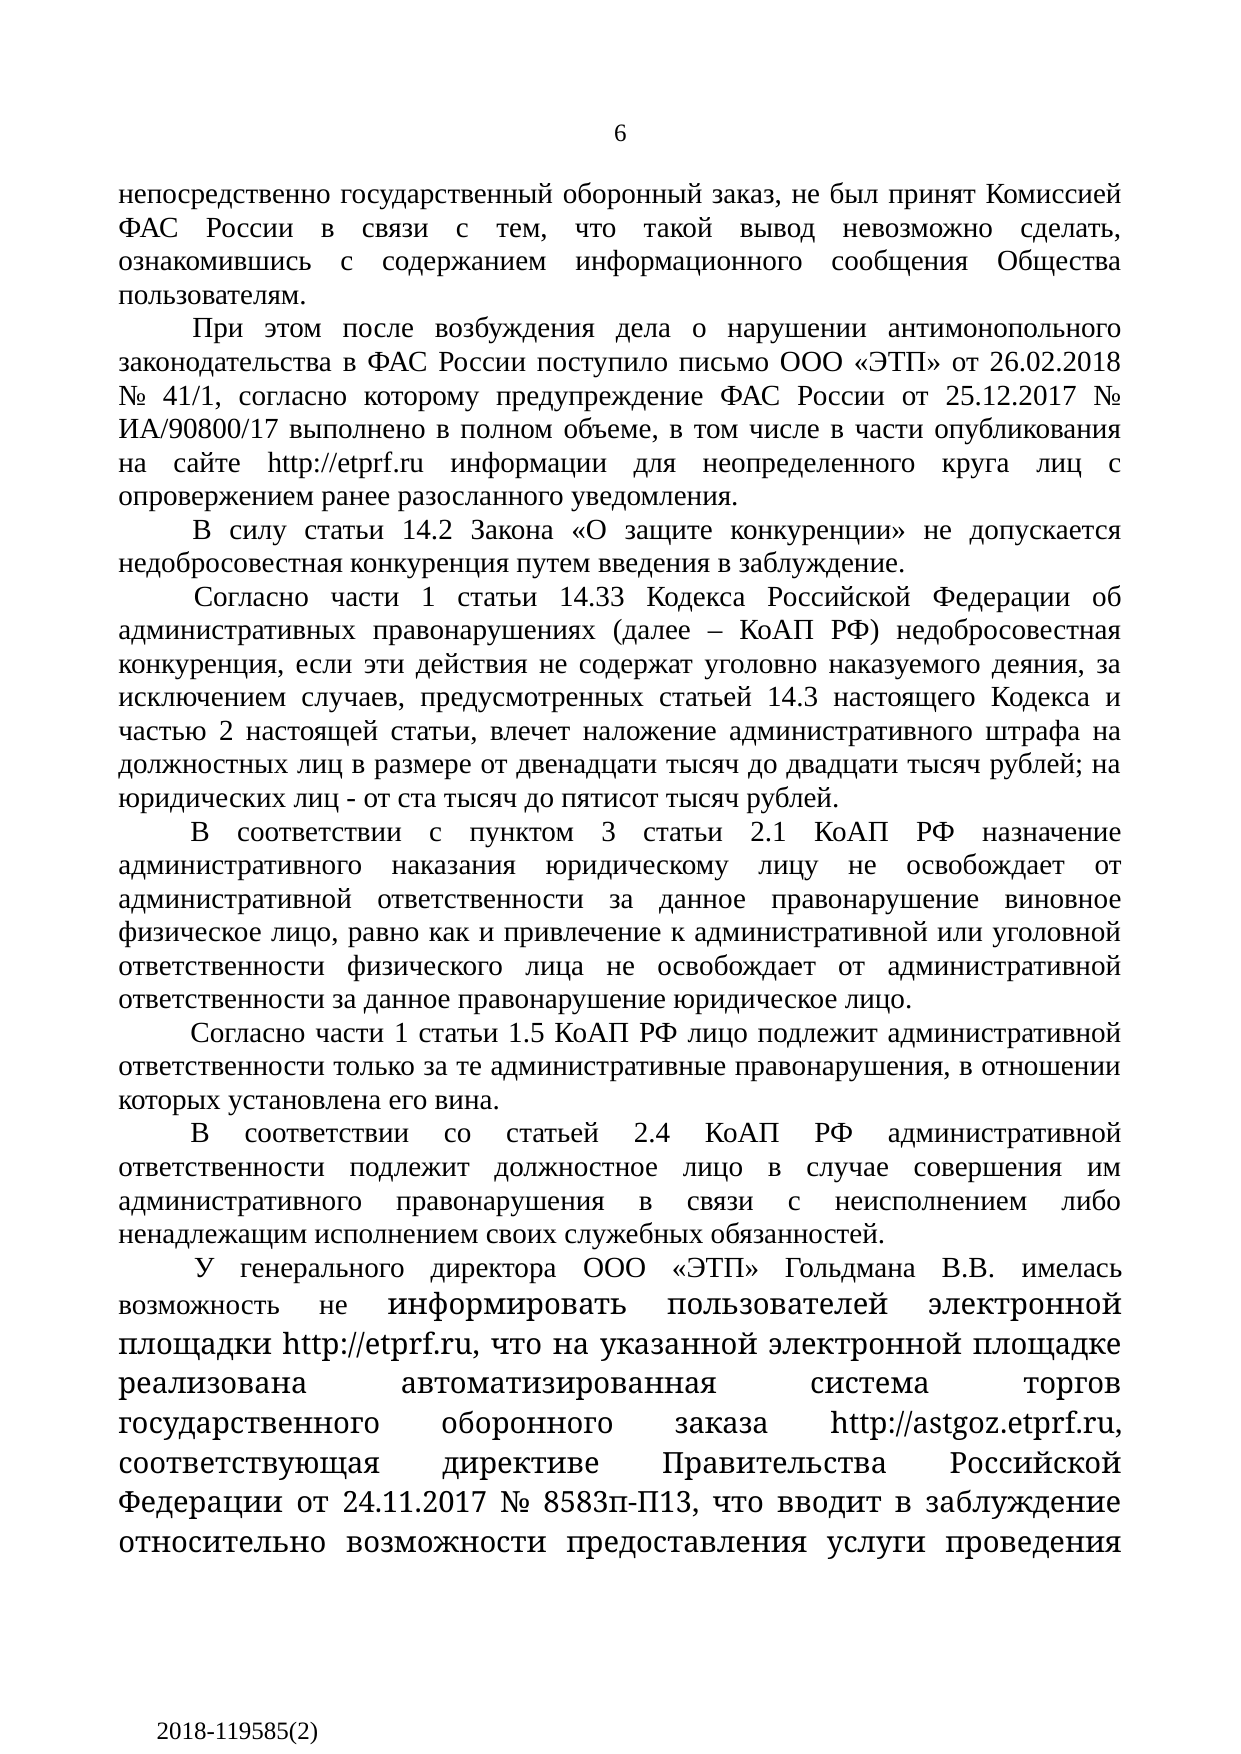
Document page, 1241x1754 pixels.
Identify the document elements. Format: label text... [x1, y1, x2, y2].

text У генерального директора ООО «ЭТП» Гольдмана В.В. имелась возможность не информировать пользователей электронной площадки http://etprf.ru, что на указанной электронной площадке реализована автоматизированная система торгов государственного оборонного заказа http://astgoz.etprf.ru, соответствующая директиве Правительства Российской Федерации от 24.11.2017 № 8583п-П13, что вводит в заблуждение относительно возможности предоставления услуги проведения [118, 1250, 1122, 1561]
text Согласно части 1 статьи 1.5 КоАП РФ лицо подлежит административной ответственности только за те административные правонарушения, в отношении которых установлена его вина. [118, 1015, 1122, 1116]
text В соответствии со статьей 2.4 КоАП РФ административной ответственности подлежит должностное лицо в случае совершения им административного правонарушения в связи с неисполнением либо ненадлежащим исполнением своих служебных обязанностей. [118, 1116, 1122, 1250]
text При этом после возбуждения дела о нарушении антимонопольного законодательства в ФАС России поступило письмо ООО «ЭТП» от 26.02.2018 № 41/1, согласно которому предупреждение ФАС России от 25.12.2017 № ИА/90800/17 выполнено в полном объеме, в том числе в части опубликования на сайте http://etprf.ru информации для неопределенного круга лиц с опровержением ранее разосланного уведомления. [118, 311, 1122, 512]
text В силу статьи 14.2 Закона «О защите конкуренции» не допускается недобросовестная конкуренция путем введения в заблуждение. [118, 512, 1122, 579]
text В соответствии с пунктом 3 статьи 2.1 КоАП РФ назначение административного наказания юридическому лицу не освобождает от административной ответственности за данное правонарушение виновное физическое лицо, равно как и привлечение к административной или уголовной ответственности физического лица не освобождает от административной ответственности за данное правонарушение юридическое лицо. [118, 814, 1122, 1015]
text Согласно части 1 статьи 14.33 Кодекса Российской Федерации об административных правонарушениях (далее – КоАП РФ) недобросовестная конкуренция, если эти действия не содержат уголовно наказуемого деяния, за исключением случаев, предусмотренных статьей 14.3 настоящего Кодекса и частью 2 настоящей статьи, влечет наложение административного штрафа на должностных лиц в размере от двенадцати тысяч до двадцати тысяч рублей; на юридических лиц - от ста тысяч до пятисот тысяч рублей. [118, 579, 1122, 814]
text непосредственно государственный оборонный заказ, не был принят Комиссией ФАС России в связи с тем, что такой вывод невозможно сделать, ознакомившись с содержанием информационного сообщения Общества пользователям. [118, 176, 1122, 311]
